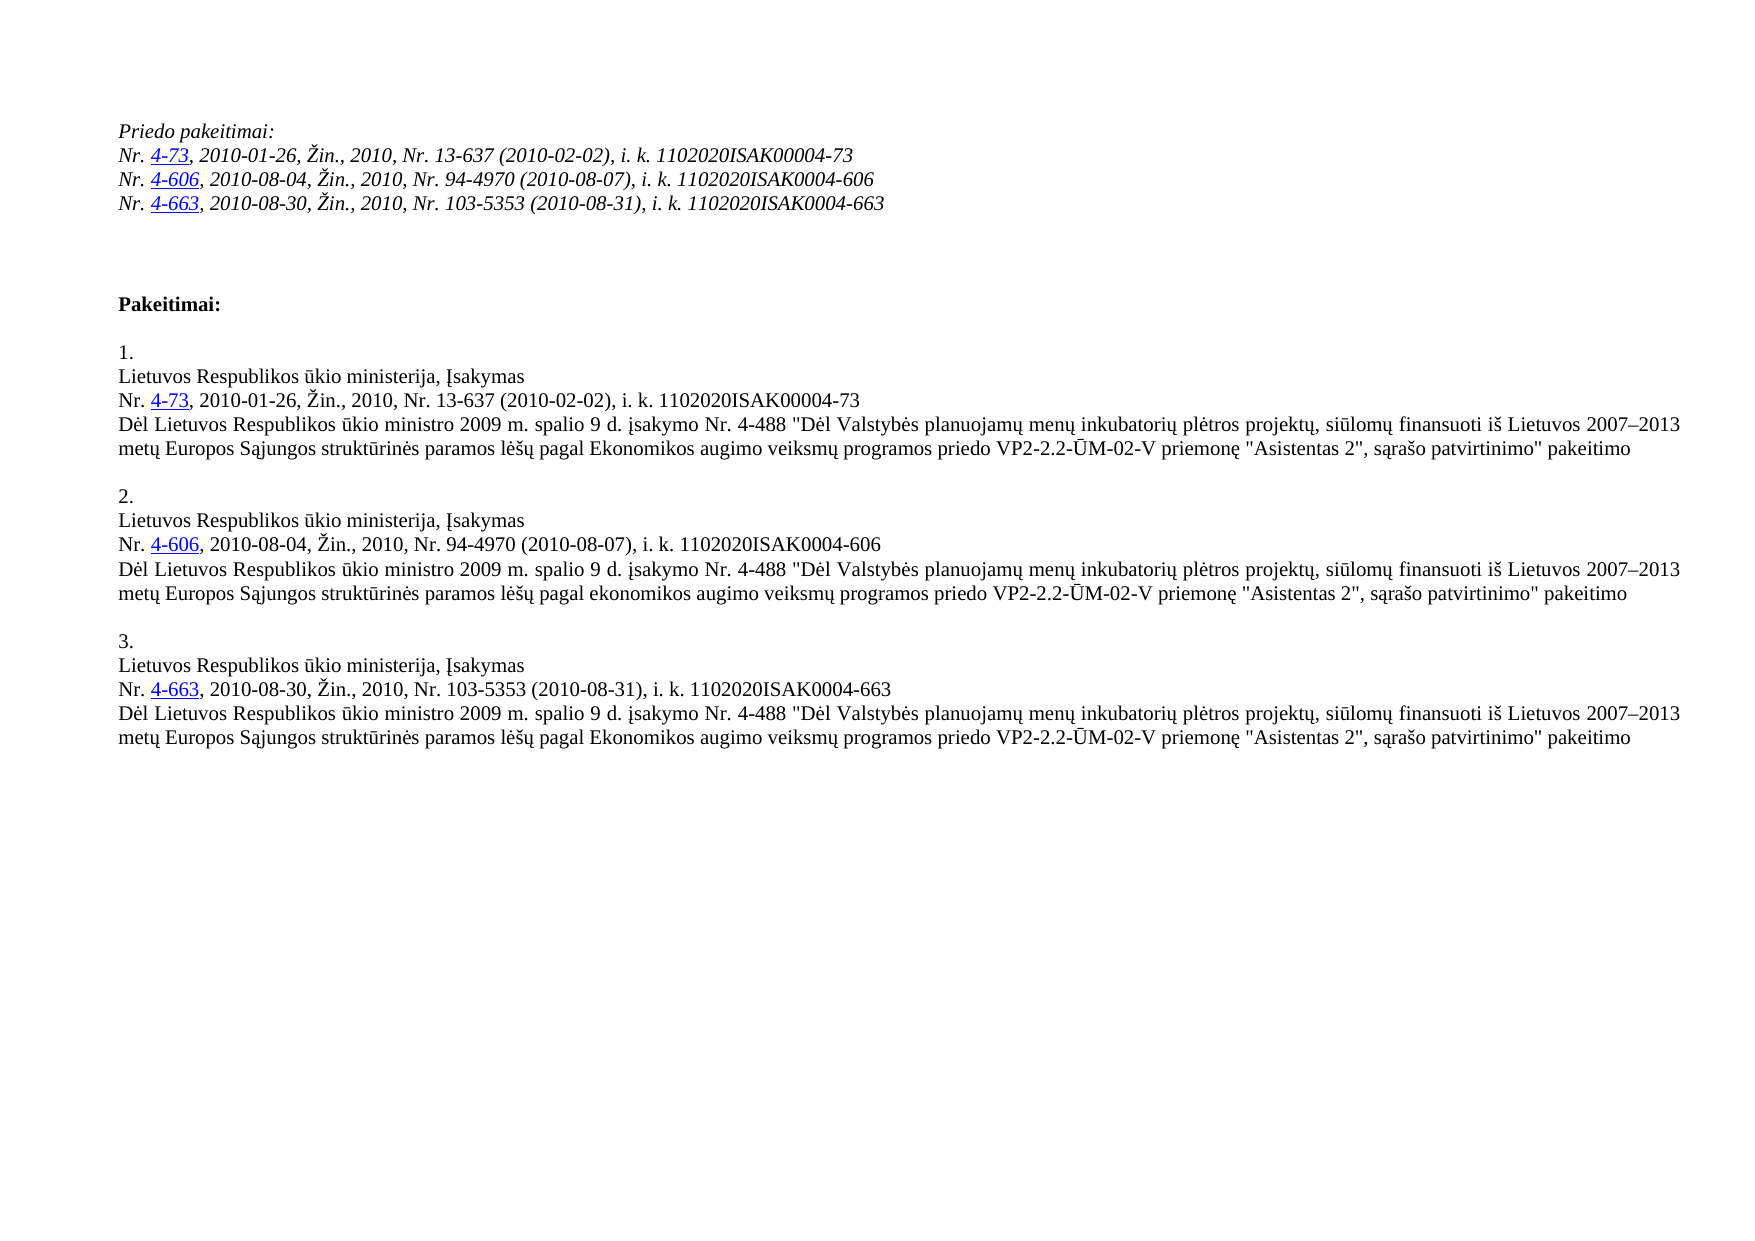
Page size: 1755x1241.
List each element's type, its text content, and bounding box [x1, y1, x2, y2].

text Nr. 4-73, 2010-01-26, Žin., 2010, Nr. 13-637 (2010-02-02), i. k. 1102020ISAK00004-73 [118, 388, 1683, 412]
text Lietuvos Respublikos ūkio ministerija, Įsakymas [118, 653, 1683, 677]
text 3. [118, 629, 1683, 653]
text Dėl Lietuvos Respublikos ūkio ministro 2009 m. spalio 9 d. įsakymo Nr. 4-488 "Dėl Valstybės planuojamų menų inkubatorių plėtros projektų, siūlomų finansuoti iš Lietuvos 2007–2013 metų Europos Sąjungos struktūrinės paramos lėšų pagal ekonomikos augimo veiksmų programos priedo VP2-2.2-ŪM-02-V priemonę "Asistentas 2", sąrašo patvirtinimo" pakeitimo [118, 556, 1683, 604]
text Nr. 4-606, 2010-08-04, Žin., 2010, Nr. 94-4970 (2010-08-07), i. k. 1102020ISAK0004-606 [118, 167, 1683, 191]
text Dėl Lietuvos Respublikos ūkio ministro 2009 m. spalio 9 d. įsakymo Nr. 4-488 "Dėl Valstybės planuojamų menų inkubatorių plėtros projektų, siūlomų finansuoti iš Lietuvos 2007–2013 metų Europos Sąjungos struktūrinės paramos lėšų pagal Ekonomikos augimo veiksmų programos priedo VP2-2.2-ŪM-02-V priemonę "Asistentas 2", sąrašo patvirtinimo" pakeitimo [118, 701, 1683, 749]
text 1. [118, 340, 1683, 364]
text Nr. 4-663, 2010-08-30, Žin., 2010, Nr. 103-5353 (2010-08-31), i. k. 1102020ISAK0004-663 [118, 191, 1683, 215]
text Nr. 4-73, 2010-01-26, Žin., 2010, Nr. 13-637 (2010-02-02), i. k. 1102020ISAK00004-73 [118, 143, 1683, 167]
text Nr. 4-663, 2010-08-30, Žin., 2010, Nr. 103-5353 (2010-08-31), i. k. 1102020ISAK0004-663 [118, 677, 1683, 701]
text Pakeitimai: [118, 292, 1683, 316]
text Lietuvos Respublikos ūkio ministerija, Įsakymas [118, 364, 1683, 388]
text Lietuvos Respublikos ūkio ministerija, Įsakymas [118, 508, 1683, 532]
text Priedo pakeitimai: [118, 119, 1683, 143]
text 2. [118, 484, 1683, 508]
text Dėl Lietuvos Respublikos ūkio ministro 2009 m. spalio 9 d. įsakymo Nr. 4-488 "Dėl Valstybės planuojamų menų inkubatorių plėtros projektų, siūlomų finansuoti iš Lietuvos 2007–2013 metų Europos Sąjungos struktūrinės paramos lėšų pagal Ekonomikos augimo veiksmų programos priedo VP2-2.2-ŪM-02-V priemonę "Asistentas 2", sąrašo patvirtinimo" pakeitimo [118, 412, 1683, 460]
text Nr. 4-606, 2010-08-04, Žin., 2010, Nr. 94-4970 (2010-08-07), i. k. 1102020ISAK0004-606 [118, 532, 1683, 556]
